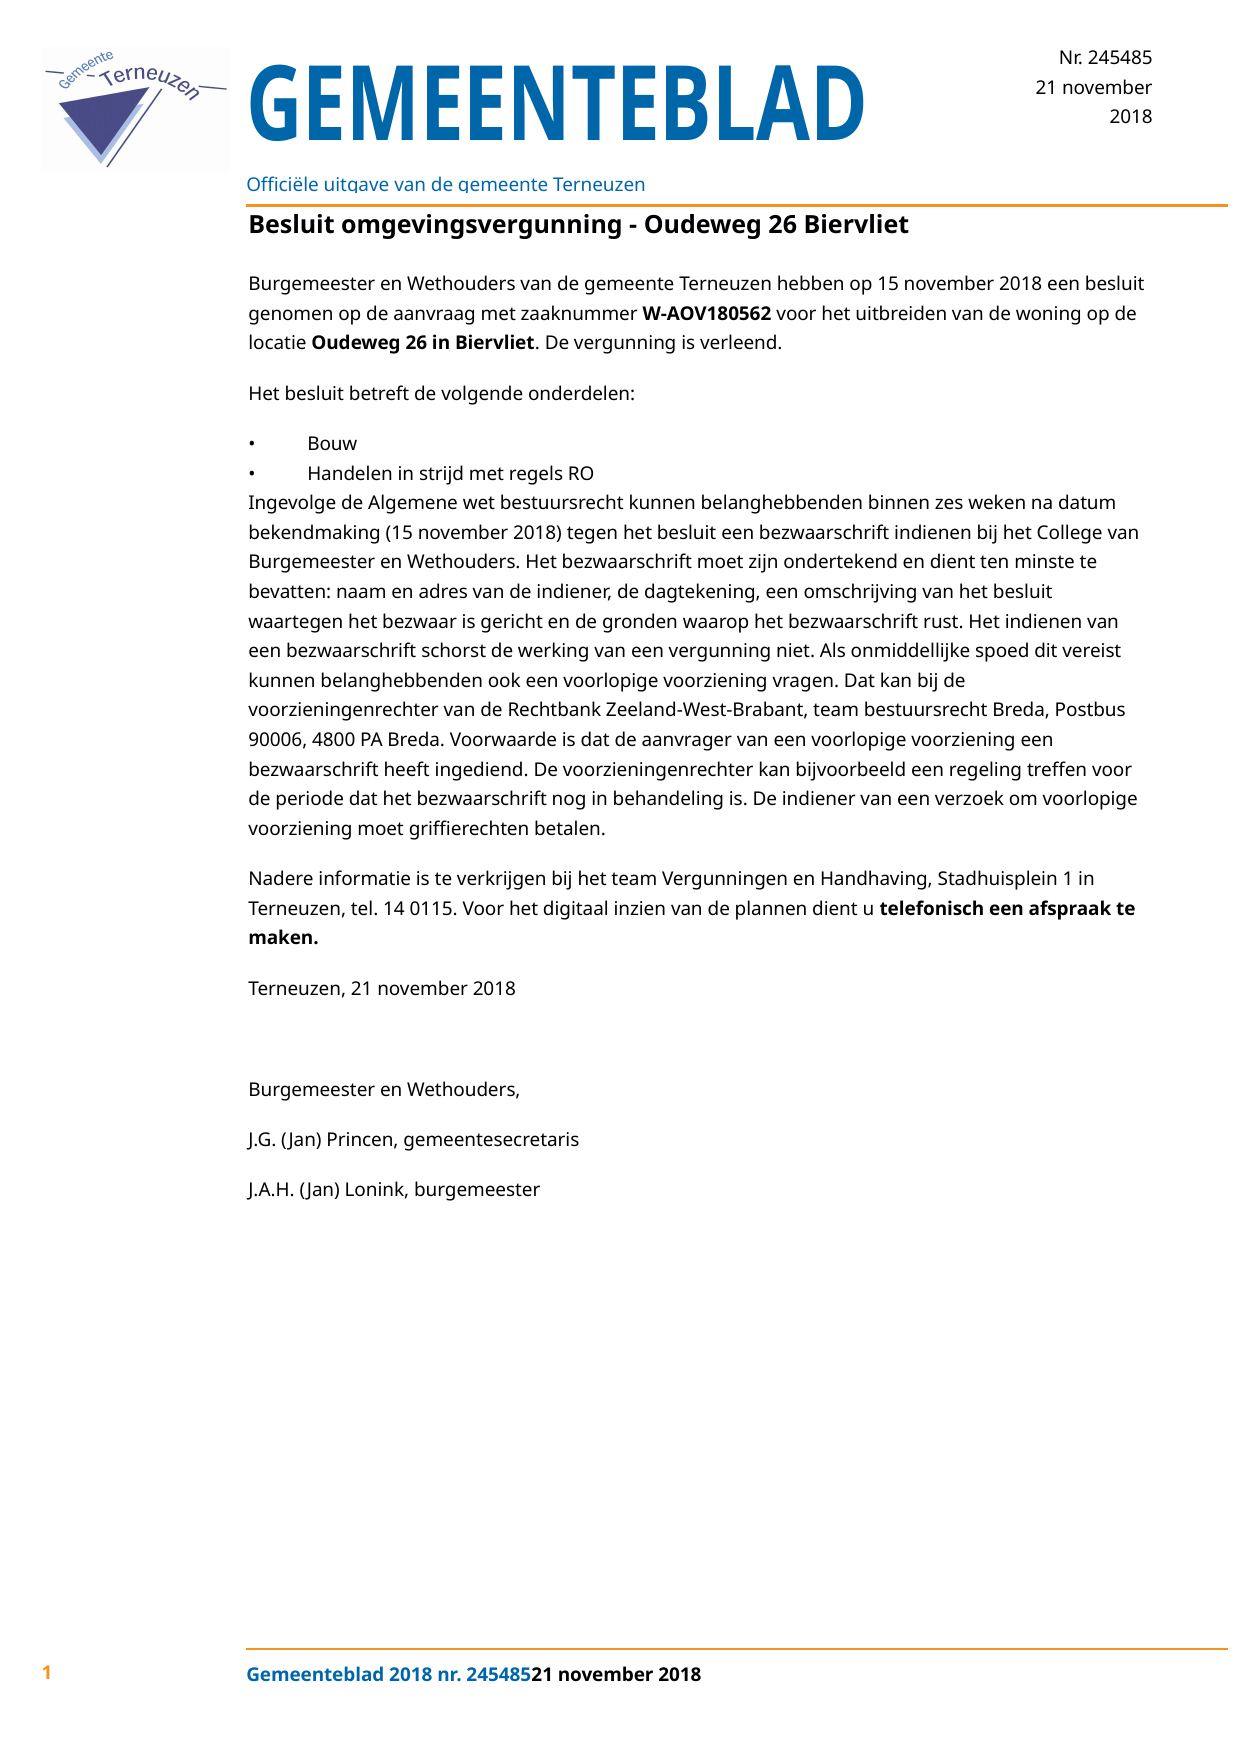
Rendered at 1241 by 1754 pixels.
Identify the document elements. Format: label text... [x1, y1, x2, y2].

text J.A.H. (Jan) Lonink, burgemeester [248, 1177, 1152, 1202]
text J.G. (Jan) Princen, gemeentesecretaris [248, 1126, 1152, 1152]
text Het besluit betreft de volgende onderdelen: [248, 380, 1152, 406]
list Bouw [248, 430, 1152, 456]
text Besluit omgevingsvergunning - Oudeweg 26 Biervliet [248, 207, 1152, 241]
text Terneuzen, 21 november 2018 [248, 975, 1152, 1001]
list Handelen in strijd met regels RO [248, 460, 1152, 486]
text Nadere informatie is te verkrijgen bij het team Vergunningen en Handhaving, Stadhuisplein 1 in Terneuzen, tel. 14 0115. Voor het digitaal inzien van de plannen dient u telefonisch een afspraak te maken. [248, 865, 1152, 950]
text Burgemeester en Wethouders, [248, 1076, 1152, 1101]
picture [41, 47, 231, 172]
text Ingevolge de Algemene wet bestuursrecht kunnen belanghebbenden binnen zes weken na datum bekendmaking (15 november 2018) tegen het besluit een bezwaarschrift indienen bij het College van Burgemeester en Wethouders. Het bezwaarschrift moet zijn ondertekend en dient ten minste te bevatten: naam en adres van de indiener, de dagtekening, een omschrijving van het besluit waartegen het bezwaar is gericht en de gronden waarop het bezwaarschrift rust. Het indienen van een bezwaarschrift schorst de werking van een vergunning niet. Als onmiddellijke spoed dit vereist kunnen belanghebbenden ook een voorlopige voorziening vragen. Dat kan bij de voorzieningenrechter van de Rechtbank Zeeland-West-Brabant, team bestuursrecht Breda, Postbus 90006, 4800 PA Breda. Voorwaarde is dat de aanvrager van een voorlopige voorziening een bezwaarschrift heeft ingediend. De voorzieningenrechter kan bijvoorbeeld een regeling treffen voor de periode dat het bezwaarschrift nog in behandeling is. De indiener van een verzoek om voorlopige voorziening moet griffierechten betalen. [248, 489, 1152, 841]
text Burgemeester en Wethouders van de gemeente Terneuzen hebben op 15 november 2018 een besluit genomen op de aanvraag met zaaknummer W-AOV180562 voor het uitbreiden van de woning op de locatie Oudeweg 26 in Biervliet. De vergunning is verleend. [248, 270, 1152, 355]
